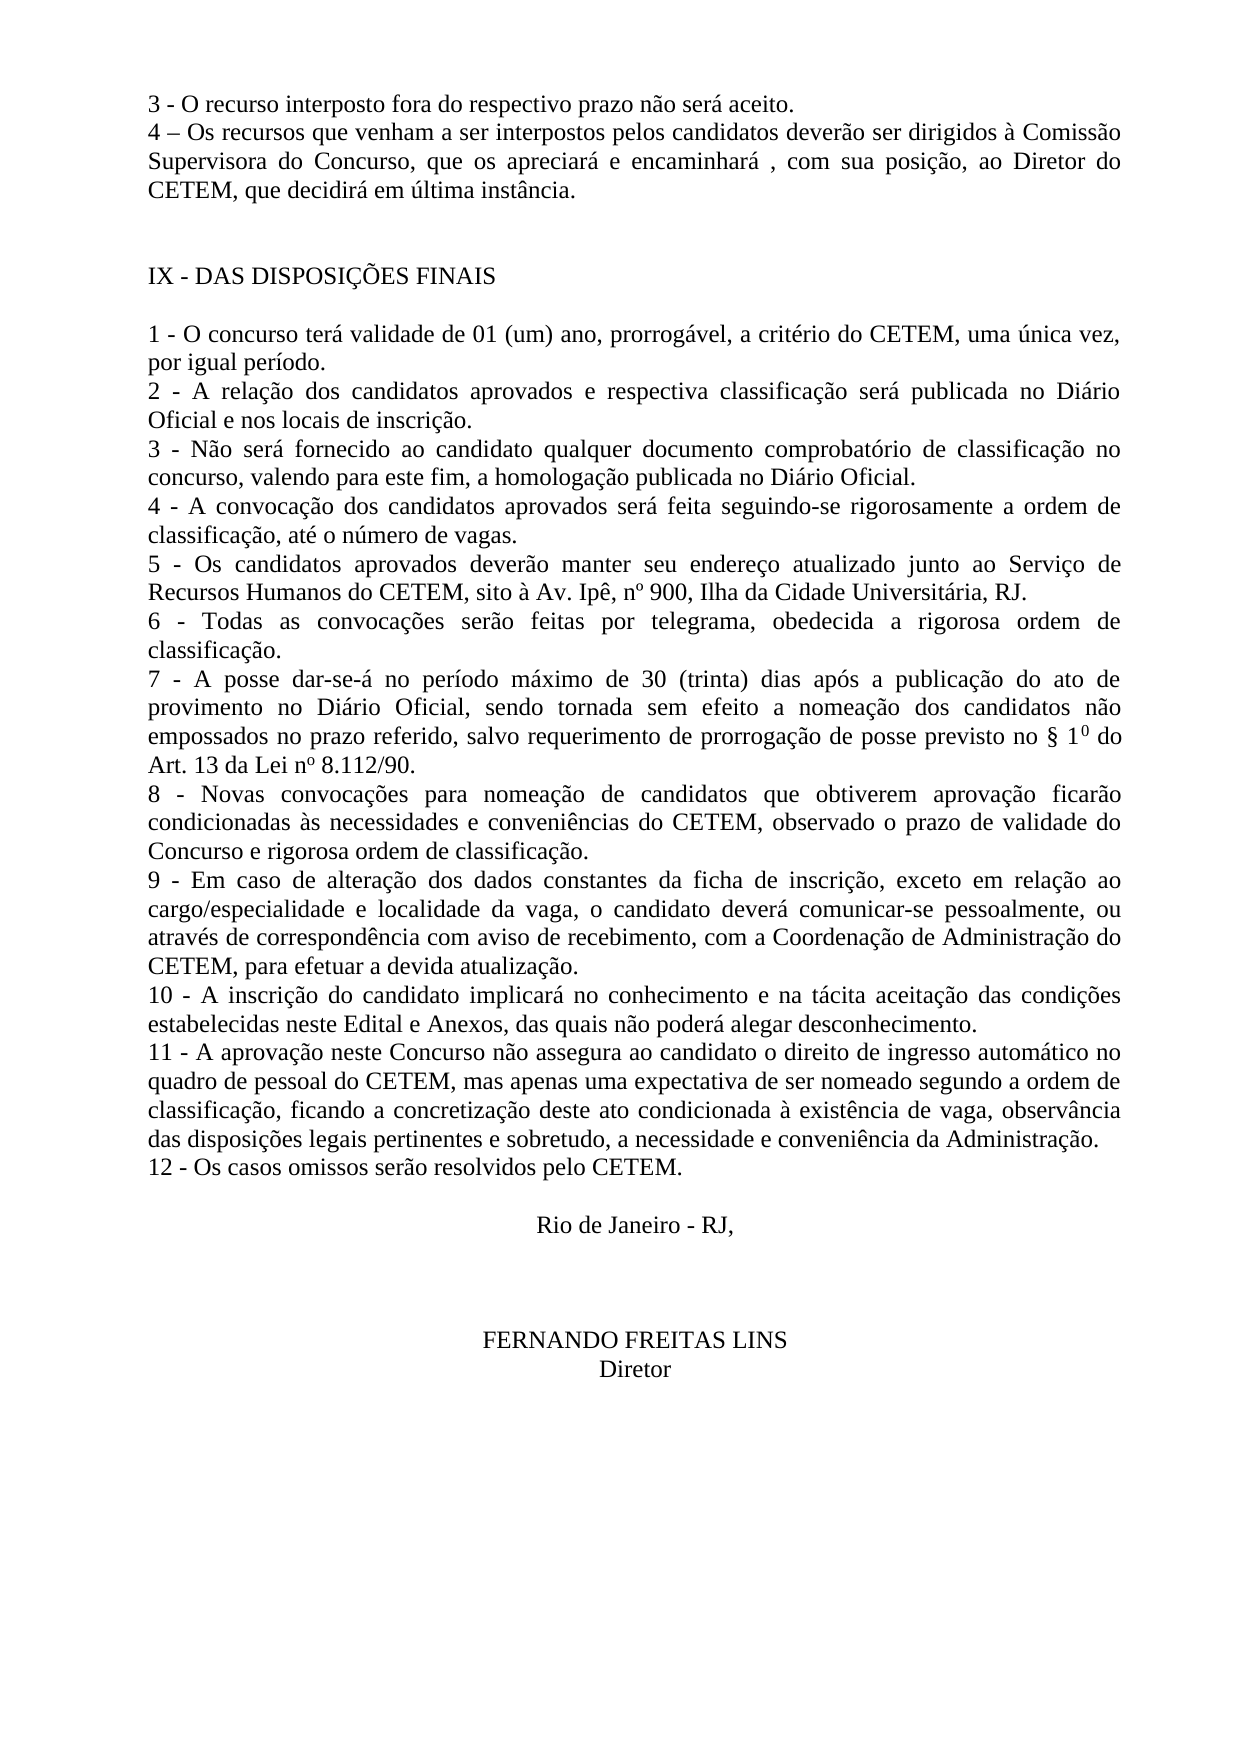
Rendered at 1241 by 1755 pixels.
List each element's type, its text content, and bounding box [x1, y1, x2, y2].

text 4 - A convocação dos candidatos aprovados será feita seguindo-se rigorosamente a ordem de classificação, até o número de vagas. [148, 491, 1122, 549]
text 6 - Todas as convocações serão feitas por telegrama, obedecida a rigorosa ordem de classificação. [148, 606, 1122, 664]
text Diretor [148, 1354, 1122, 1382]
text 9 - Em caso de alteração dos dados constantes da ficha de inscrição, exceto em relação ao cargo/especialidade e localidade da vaga, o candidato deverá comunicar-se pessoalmente, ou através de correspondência com aviso de recebimento, com a Coordenação de Administração do CETEM, para efetuar a devida atualização. [148, 865, 1122, 980]
text 2 - A relação dos candidatos aprovados e respectiva classificação será publicada no Diário Oficial e nos locais de inscrição. [148, 376, 1122, 434]
text 5 - Os candidatos aprovados deverão manter seu endereço atualizado junto ao Serviço de Recursos Humanos do CETEM, sito à Av. Ipê, nº 900, Ilha da Cidade Universitária, RJ. [148, 549, 1122, 606]
text 7 - A posse dar-se-á no período máximo de 30 (trinta) dias após a publicação do ato de provimento no Diário Oficial, sendo tornada sem efeito a nomeação dos candidatos não empossados no prazo referido, salvo requerimento de prorrogação de posse previsto no § 10 do Art. 13 da Lei no 8.112/90. [148, 664, 1122, 779]
text 3 - O recurso interposto fora do respectivo prazo não será aceito. [148, 89, 1122, 117]
text 8 - Novas convocações para nomeação de candidatos que obtiverem aprovação ficarão condicionadas às necessidades e conveniências do CETEM, observado o prazo de validade do Concurso e rigorosa ordem de classificação. [148, 779, 1122, 865]
text IX - DAS DISPOSIÇÕES FINAIS [148, 261, 1122, 290]
text 11 - A aprovação neste Concurso não assegura ao candidato o direito de ingresso automático no quadro de pessoal do CETEM, mas apenas uma expectativa de ser nomeado segundo a ordem de classificação, ficando a concretização deste ato condicionada à existência de vaga, observância das disposições legais pertinentes e sobretudo, a necessidade e conveniência da Administração. [148, 1037, 1122, 1152]
text 3 - Não será fornecido ao candidato qualquer documento comprobatório de classificação no concurso, valendo para este fim, a homologação publicada no Diário Oficial. [148, 434, 1122, 491]
text 4 – Os recursos que venham a ser interpostos pelos candidatos deverão ser dirigidos à Comissão Supervisora do Concurso, que os apreciará e encaminhará , com sua posição, ao Diretor do CETEM, que decidirá em última instância. [148, 117, 1122, 204]
text FERNANDO FREITAS LINS [148, 1325, 1122, 1354]
text Rio de Janeiro - RJ, [148, 1210, 1122, 1239]
text 10 - A inscrição do candidato implicará no conhecimento e na tácita aceitação das condições estabelecidas neste Edital e Anexos, das quais não poderá alegar desconhecimento. [148, 980, 1122, 1037]
text 12 - Os casos omissos serão resolvidos pelo CETEM. [148, 1152, 1122, 1181]
text 1 - O concurso terá validade de 01 (um) ano, prorrogável, a critério do CETEM, uma única vez, por igual período. [148, 319, 1122, 376]
